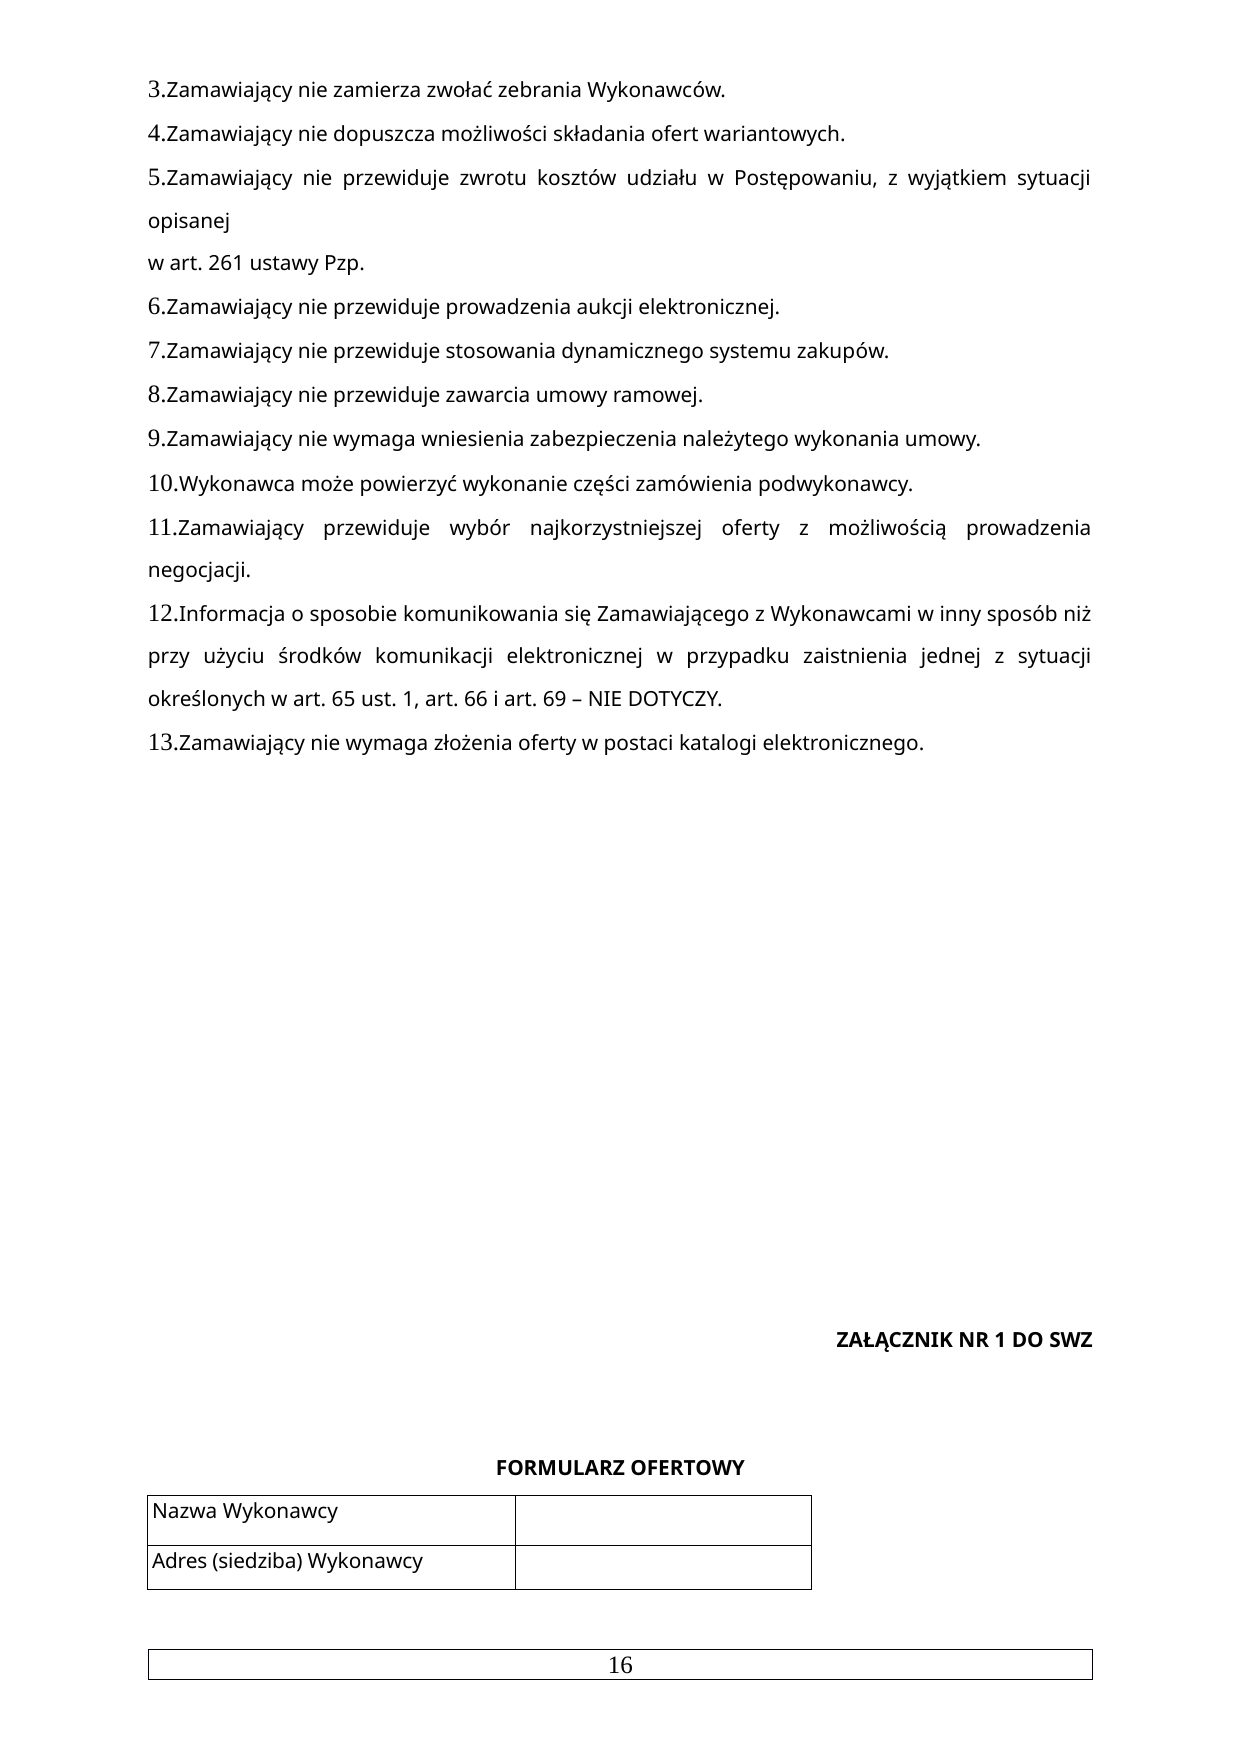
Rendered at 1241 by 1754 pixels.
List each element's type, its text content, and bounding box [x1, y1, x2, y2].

list Zamawiający nie zamierza zwołać zebrania Wykonawców. [148, 74, 1093, 103]
list Wykonawca może powierzyć wykonanie części zamówienia podwykonawcy. [148, 468, 1093, 497]
list Zamawiający nie wymaga wniesienia zabezpieczenia należytego wykonania umowy. [148, 423, 1093, 453]
table_cell [944, 1545, 1107, 1589]
list Zamawiający nie przewiduje prowadzenia aukcji elektronicznej. [148, 291, 1093, 320]
table_cell Adres (siedziba) Wykonawcy [148, 1546, 515, 1589]
list Zamawiający przewiduje wybór najkorzystniejszej oferty z możliwością prowadzenia negocjacji. [148, 512, 1093, 584]
list Zamawiający nie przewiduje zwrotu kosztów udziału w Postępowaniu, z wyjątkiem sytuacji opisanej w art. 261 ustawy Pzp. [148, 162, 1092, 277]
list Zamawiający nie przewiduje stosowania dynamicznego systemu zakupów. [148, 335, 1093, 364]
table_header [807, 1496, 811, 1545]
text ZAŁĄCZNIK NR 1 DO SWZ [148, 1325, 1093, 1353]
list Informacja o sposobie komunikowania się Zamawiającego z Wykonawcami w inny sposób niż przy użyciu środków komunikacji elektronicznej w przypadku zaistnienia jednej z sytuacji określonych w art. 65 ust. 1, art. 66 i art. 69 – NIE DOTYCZY. [148, 598, 1093, 713]
list Zamawiający nie przewiduje zawarcia umowy ramowej. [148, 379, 1093, 409]
list Zamawiający nie wymaga złożenia oferty w postaci katalogi elektronicznego. [148, 727, 1093, 756]
table_header Nazwa Wykonawcy [435, 1496, 515, 1545]
text FORMULARZ OFERTOWY [148, 1453, 1093, 1481]
table_header [812, 1495, 944, 1545]
table_header [944, 1495, 1107, 1545]
table_cell [812, 1545, 944, 1589]
list Zamawiający nie dopuszcza możliwości składania ofert wariantowych. [148, 118, 1093, 147]
table_cell [516, 1546, 811, 1589]
